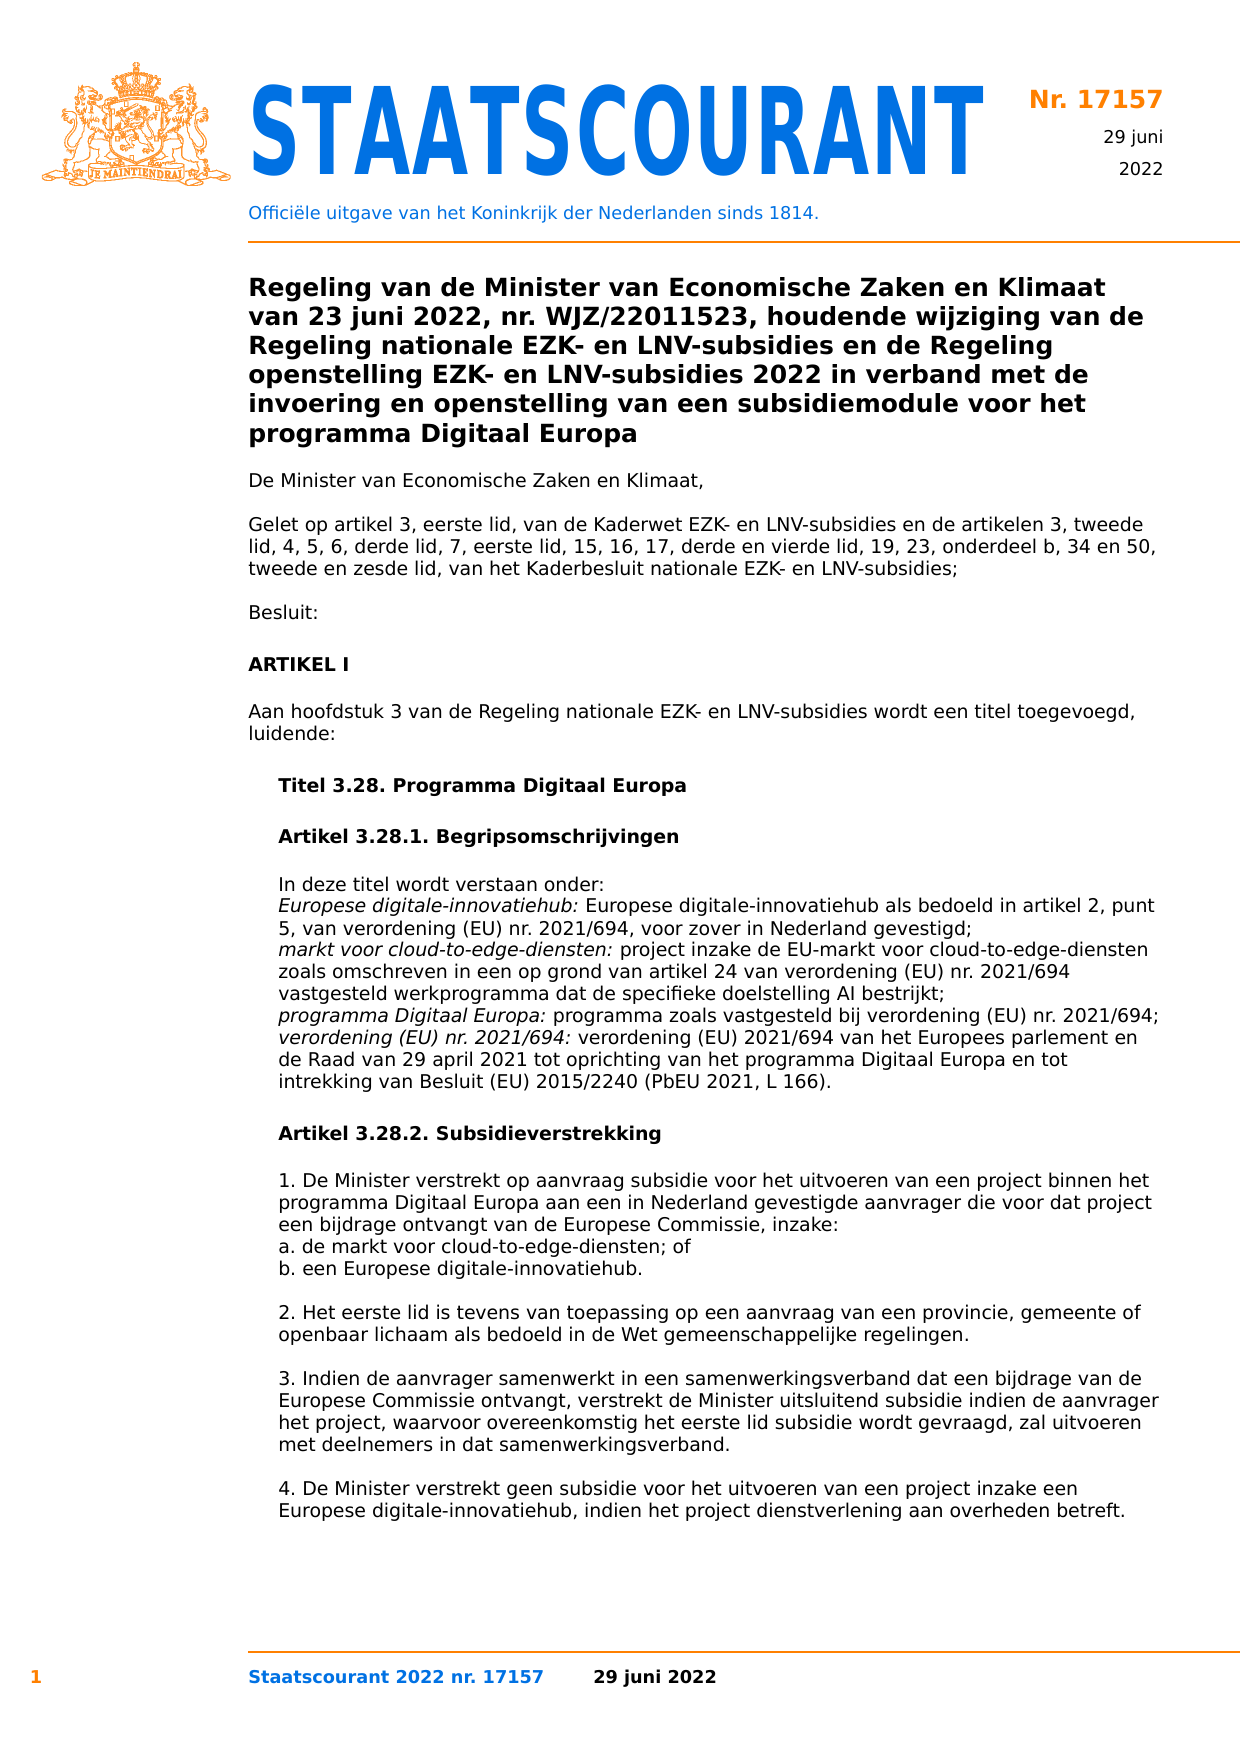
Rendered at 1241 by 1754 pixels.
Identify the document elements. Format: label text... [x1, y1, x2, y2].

text programma Digitaal Europa: programma zoals vastgesteld bij verordening (EU) nr. 2021/694; [278, 1005, 1163, 1027]
text Gelet op artikel 3, eerste lid, van de Kaderwet EZK- en LNV-subsidies en de artikelen 3, tweede lid, 4, 5, 6, derde lid, 7, eerste lid, 15, 16, 17, derde en vierde lid, 19, 23, onderdeel b, 34 en 50, tweede en zesde lid, van het Kaderbesluit nationale EZK- en LNV-subsidies; [248, 514, 1163, 580]
table_cell 2022 [998, 153, 1240, 203]
text In deze titel wordt verstaan onder: [278, 873, 1163, 895]
subtitle Artikel 3.28.2. Subsidieverstrekking [278, 1123, 1163, 1145]
subtitle Regeling van de Minister van Economische Zaken en Klimaat van 23 juni 2022, nr. WJZ/22011523, houdende wijziging van de Regeling nationale EZK- en LNV-subsidies en de Regeling openstelling EZK- en LNV-subsidies 2022 in verband met de invoering en openstelling van een subsidiemodule voor het programma Digitaal Europa [248, 273, 1163, 448]
text Europese digitale-innovatiehub: Europese digitale-innovatiehub als bedoeld in artikel 2, punt 5, van verordening (EU) nr. 2021/694, voor zover in Nederland gevestigd; [278, 895, 1163, 939]
subtitle Titel 3.28. Programma Digitaal Europa [278, 774, 1163, 796]
text 4. De Minister verstrekt geen subsidie voor het uitvoeren van een project inzake een Europese digitale-innovatiehub, indien het project dienstverlening aan overheden betreft. [278, 1478, 1163, 1522]
text b. een Europese digitale-innovatiehub. [278, 1258, 1163, 1280]
table_header STAATSCOURANT [248, 62, 998, 203]
text markt voor cloud-to-edge-diensten: project inzake de EU-markt voor cloud-to-edge-diensten zoals omschreven in een op grond van artikel 24 van verordening (EU) nr. 2021/694 vastgesteld werkprogramma dat de specifieke doelstelling AI bestrijkt; [278, 939, 1163, 1005]
text 2. Het eerste lid is tevens van toepassing op een aanvraag van een provincie, gemeente of openbaar lichaam als bedoeld in de Wet gemeenschappelijke regelingen. [278, 1302, 1163, 1346]
subtitle ARTIKEL I [248, 653, 1163, 676]
text De Minister van Economische Zaken en Klimaat, [248, 470, 1163, 492]
text 1. De Minister verstrekt op aanvraag subsidie voor het uitvoeren van een project binnen het programma Digitaal Europa aan een in Nederland gevestigde aanvrager die voor dat project een bijdrage ontvangt van de Europese Commissie, inzake: [278, 1170, 1163, 1236]
table_header Nr. 17157 [998, 62, 1240, 121]
text Besluit: [248, 602, 1163, 623]
text Aan hoofdstuk 3 van de Regeling nationale EZK- en LNV-subsidies wordt een titel toegevoegd, luidende: [248, 701, 1163, 744]
table_cell Officiële uitgave van het Koninkrijk der Nederlanden sinds 1814. [248, 203, 1240, 241]
text 3. Indien de aanvrager samenwerkt in een samenwerkingsverband dat een bijdrage van de Europese Commissie ontvangt, verstrekt de Minister uitsluitend subsidie indien de aanvrager het project, waarvoor overeenkomstig het eerste lid subsidie wordt gevraagd, zal uitvoeren met deelnemers in dat samenwerkingsverband. [278, 1368, 1163, 1456]
text verordening (EU) nr. 2021/694: verordening (EU) 2021/694 van het Europees parlement en de Raad van 29 april 2021 tot oprichting van het programma Digitaal Europa en tot intrekking van Besluit (EU) 2015/2240 (PbEU 2021, L 166). [278, 1027, 1163, 1093]
text a. de markt voor cloud-to-edge-diensten; of [278, 1236, 1163, 1258]
table_header [25, 62, 248, 241]
table_cell 29 juni [998, 121, 1240, 153]
subtitle Artikel 3.28.1. Begripsomschrijvingen [278, 826, 1163, 848]
picture [41, 62, 231, 186]
